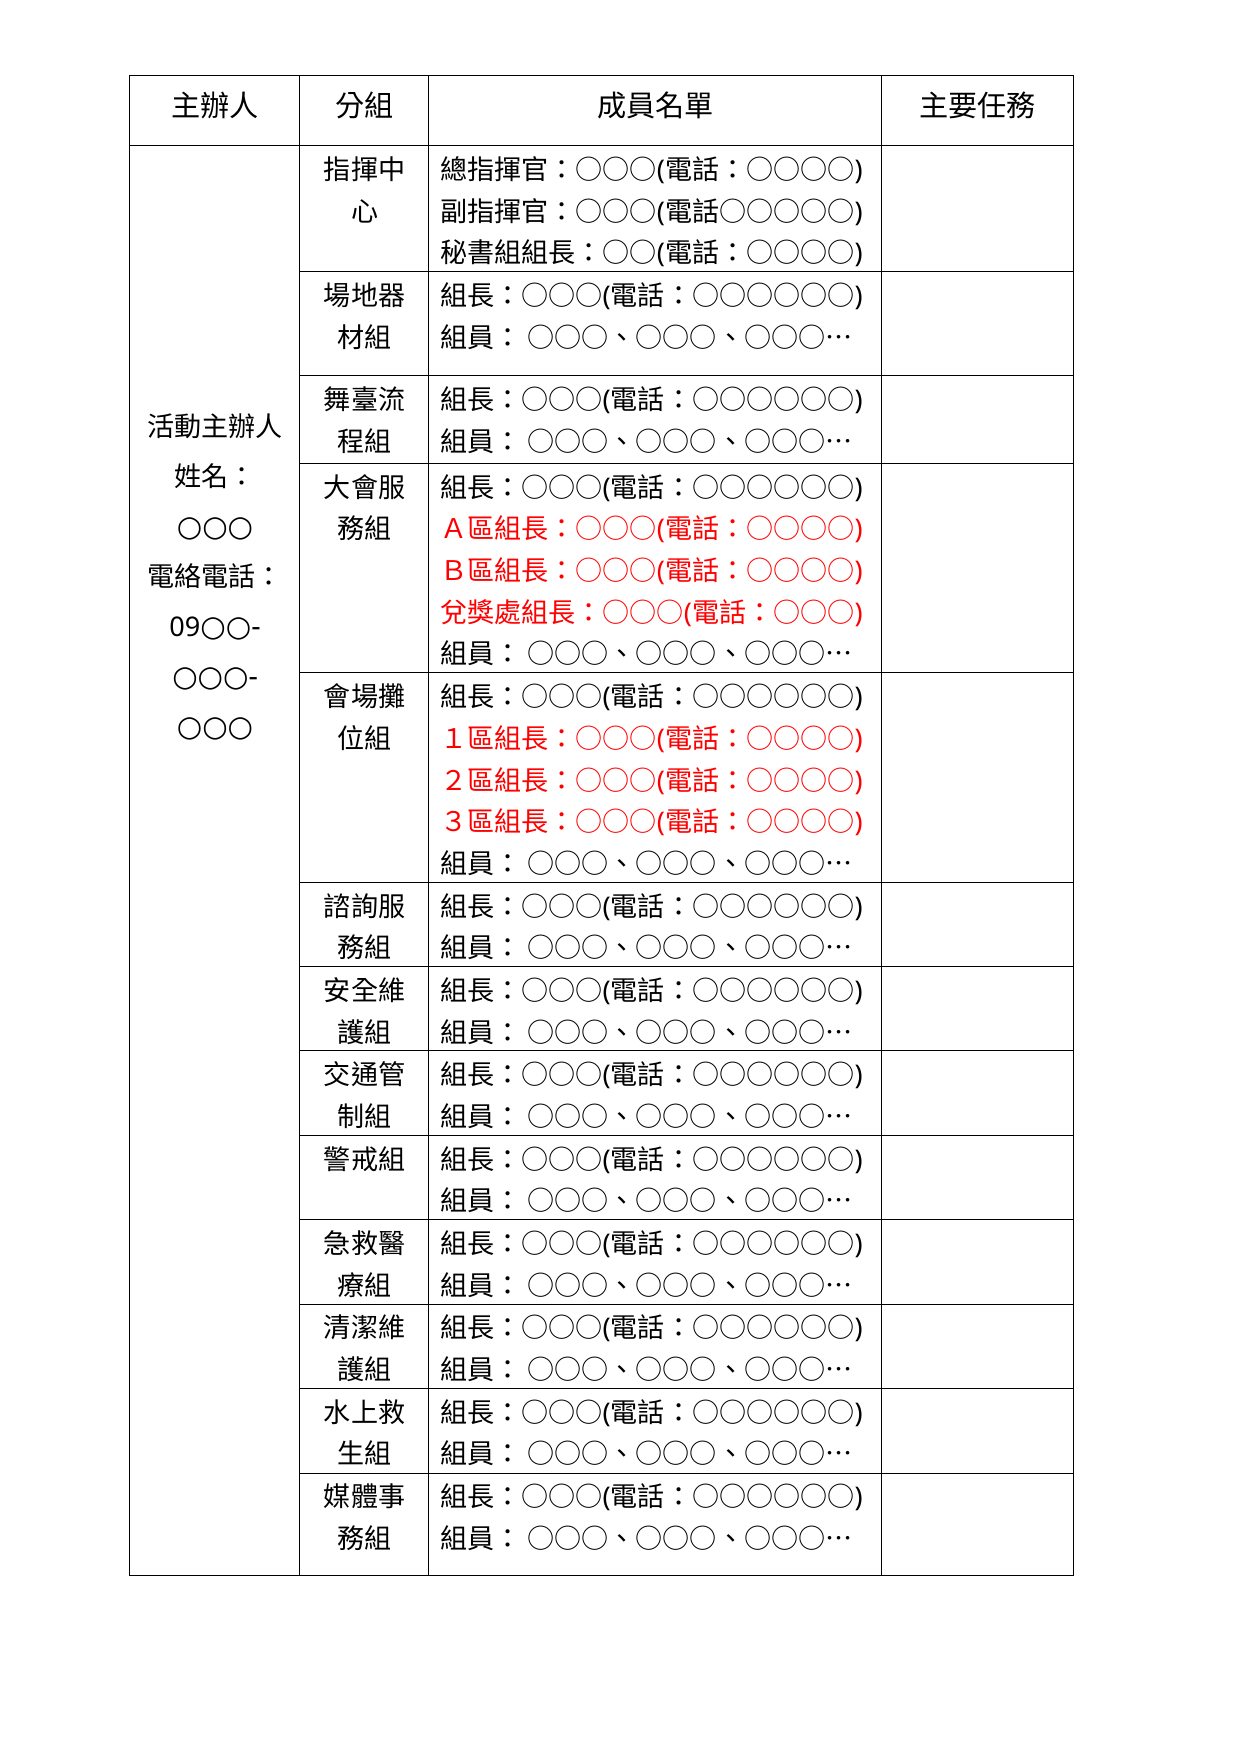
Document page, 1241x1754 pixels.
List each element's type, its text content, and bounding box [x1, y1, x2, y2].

table_header 分組 [300, 76, 428, 145]
table_cell 組長：○○○(電話：○○○○○○) 組員： ○○○、○○○、○○○… [429, 1305, 881, 1388]
table_cell [882, 673, 1073, 882]
table_header 主辦人 [130, 76, 299, 145]
table_cell 組長：○○○(電話：○○○○○○) Ａ區組長：○○○(電話：○○○○) Ｂ區組長：○○○(電話：○○○○) 兌獎處組長：○○○(電話：○○○) 組員： ○○○、○○○、○○○… [429, 464, 881, 672]
table_cell 場地器材組 [300, 272, 428, 375]
table_cell 組長：○○○(電話：○○○○○○) 組員： ○○○、○○○、○○○… [429, 967, 881, 1050]
table_cell 組長：○○○(電話：○○○○○○) １區組長：○○○(電話：○○○○) ２區組長：○○○(電話：○○○○) ３區組長：○○○(電話：○○○○) 組員： ○○○、○○○、○○○… [429, 673, 881, 882]
table_cell [882, 272, 1073, 375]
table_cell 組長：○○○(電話：○○○○○○) 組員： ○○○、○○○、○○○… [429, 376, 881, 463]
table_cell [882, 1389, 1073, 1472]
table_cell 組長：○○○(電話：○○○○○○) 組員： ○○○、○○○、○○○… [429, 1136, 881, 1219]
table_cell [882, 376, 1073, 463]
table_cell 諮詢服務組 [300, 883, 428, 966]
table_cell 警戒組 [300, 1136, 428, 1219]
table_cell 交通管制組 [300, 1051, 428, 1135]
table_cell 組長：○○○(電話：○○○○○○) 組員： ○○○、○○○、○○○… [429, 1389, 881, 1472]
table_cell 水上救生組 [300, 1389, 428, 1472]
table_cell [882, 1051, 1073, 1135]
table_cell 急救醫療組 [300, 1220, 428, 1303]
table_cell [882, 146, 1073, 271]
table_cell 會場攤位組 [300, 673, 428, 882]
table_cell [882, 1220, 1073, 1303]
table_cell 組長：○○○(電話：○○○○○○) 組員： ○○○、○○○、○○○… [429, 1220, 881, 1303]
table_cell 組長：○○○(電話：○○○○○○) 組員： ○○○、○○○、○○○… [429, 883, 881, 966]
table_cell 組長：○○○(電話：○○○○○○) 組員： ○○○、○○○、○○○… [429, 1474, 881, 1575]
table_cell [882, 1136, 1073, 1219]
table_cell [882, 883, 1073, 966]
table_cell 指揮中心 [300, 146, 428, 271]
table_cell [882, 1474, 1073, 1575]
table_cell 媒體事務組 [300, 1474, 428, 1575]
table_header 主要任務 [882, 76, 1073, 145]
table_cell 大會服務組 [300, 464, 428, 672]
table_cell 安全維護組 [300, 967, 428, 1050]
table_cell 組長：○○○(電話：○○○○○○) 組員： ○○○、○○○、○○○… [429, 272, 881, 375]
table_cell [882, 1305, 1073, 1388]
table_cell 清潔維護組 [300, 1305, 428, 1388]
table_cell 活動主辦人姓名： ○○○ 電絡電話： 09○○- ○○○- ○○○ [130, 146, 299, 1575]
table_cell [882, 967, 1073, 1050]
table_cell 舞臺流程組 [300, 376, 428, 463]
table_cell [882, 464, 1073, 672]
table_header 成員名單 [429, 76, 881, 145]
table_cell 總指揮官：○○○(電話：○○○○) 副指揮官：○○○(電話○○○○○) 秘書組組長：○○(電話：○○○○) [429, 146, 881, 271]
table_cell 組長：○○○(電話：○○○○○○) 組員： ○○○、○○○、○○○… [429, 1051, 881, 1135]
